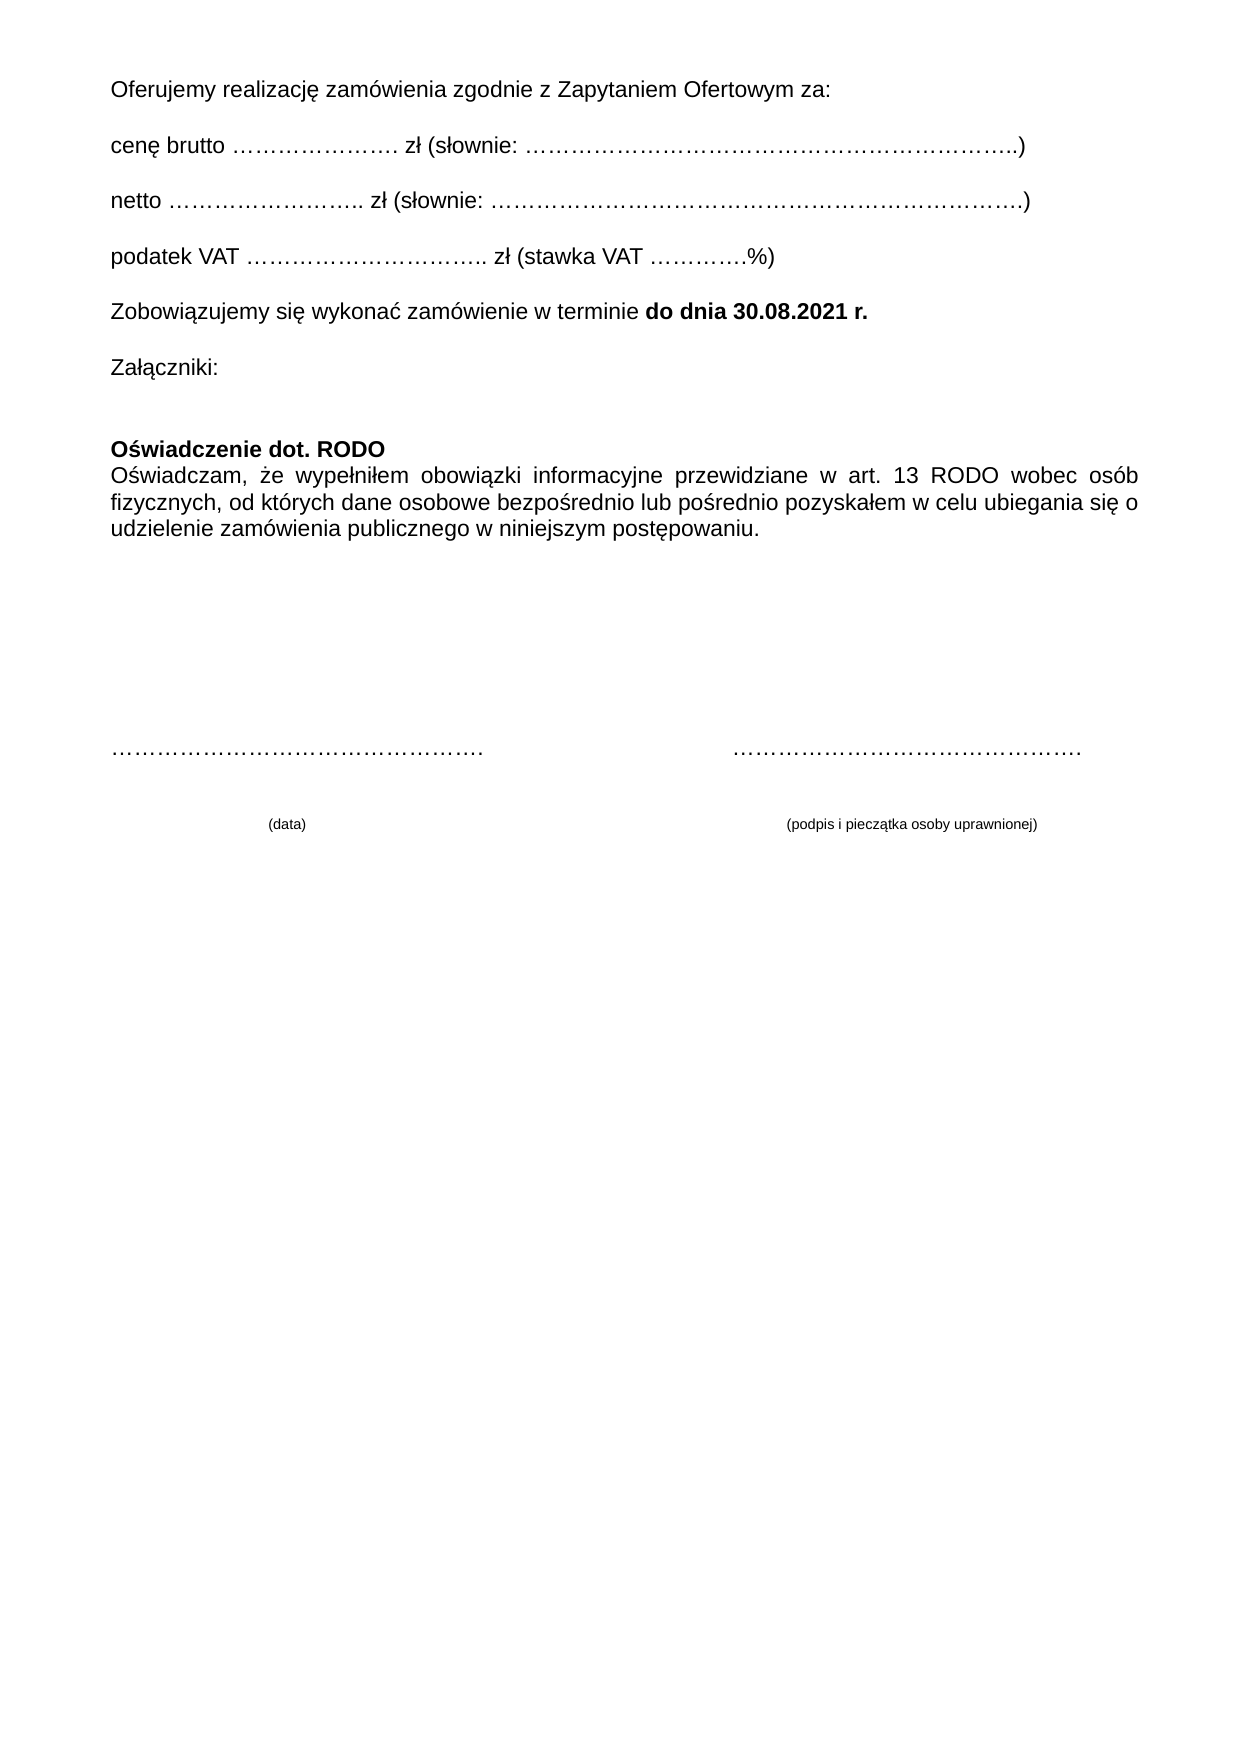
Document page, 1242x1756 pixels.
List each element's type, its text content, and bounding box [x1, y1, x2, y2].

text Oświadczam, że wypełniłem obowiązki informacyjne przewidziane w art. 13 RODO wobec osób fizycznych, od których dane osobowe bezpośrednio lub pośrednio pozyskałem w celu ubiegania się o udzielenie zamówienia publicznego w niniejszym postępowaniu. [110, 462, 1139, 541]
text Oświadczenie dot. RODO [110, 436, 1139, 462]
text netto …………………….. zł (słownie: …………………………………………………………….) [110, 187, 1117, 214]
text Załączniki: [110, 354, 1117, 380]
text Oferujemy realizację zamówienia zgodnie z Zapytaniem Ofertowym za: [110, 76, 1117, 103]
text podatek VAT ………………………….. zł (stawka VAT ………….%) [110, 243, 1117, 269]
text …………………………………………. ………………………………………. [110, 734, 1139, 760]
text (data) (podpis i pieczątka osoby uprawnionej) [110, 816, 1139, 833]
text cenę brutto …………………. zł (słownie: ………………………………………………………..) [110, 132, 1117, 158]
text Zobowiązujemy się wykonać zamówienie w terminie do dnia 30.08.2021 r. [110, 298, 1117, 325]
